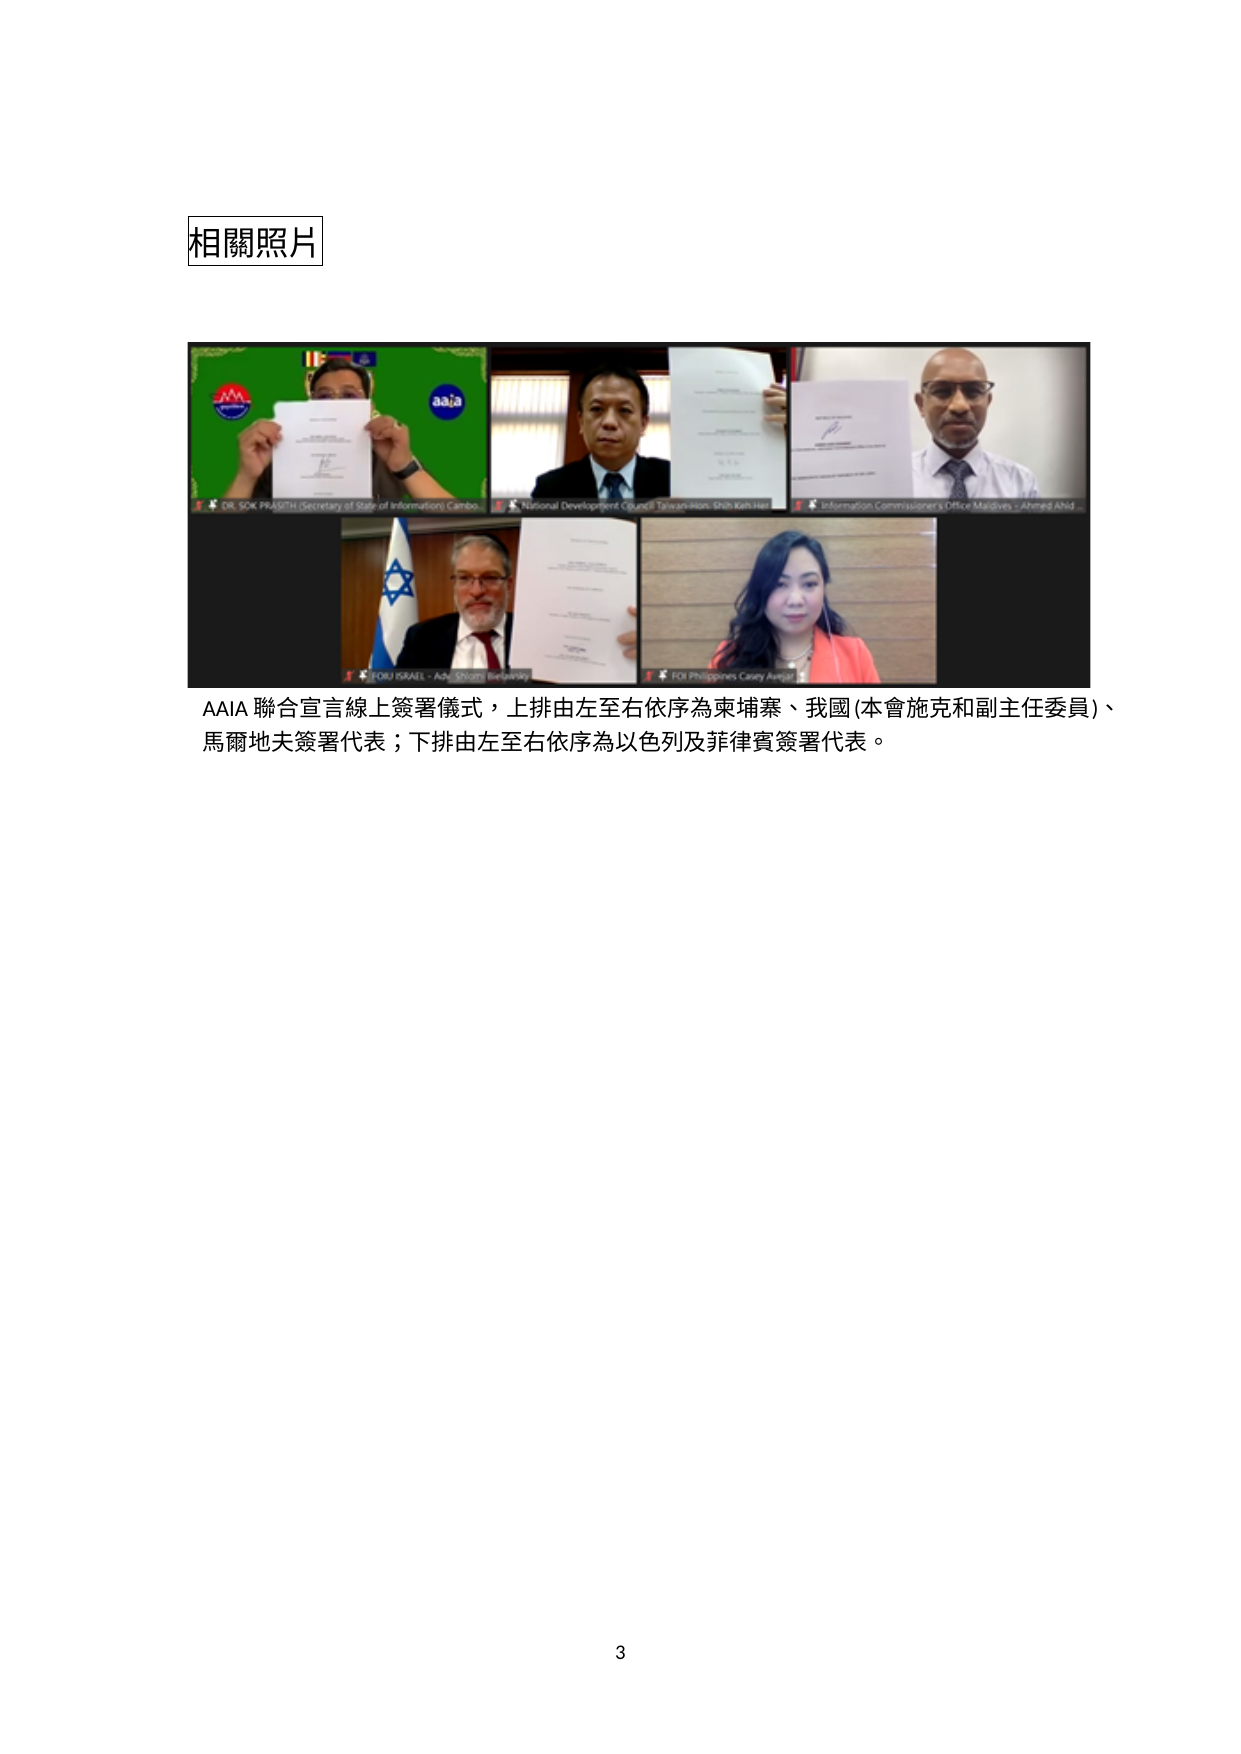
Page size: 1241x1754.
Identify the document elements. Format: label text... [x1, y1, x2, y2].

picture [187, 342, 1091, 688]
text AAIA聯合宣言線上簽署儀式，上排由左至右依序為柬埔寨、我國(本會施克和副主任委員)、馬爾地夫簽署代表；下排由左至右依序為以色列及菲律賓簽署代表。 [202, 690, 1099, 757]
text 相關照片 [187, 204, 1053, 279]
